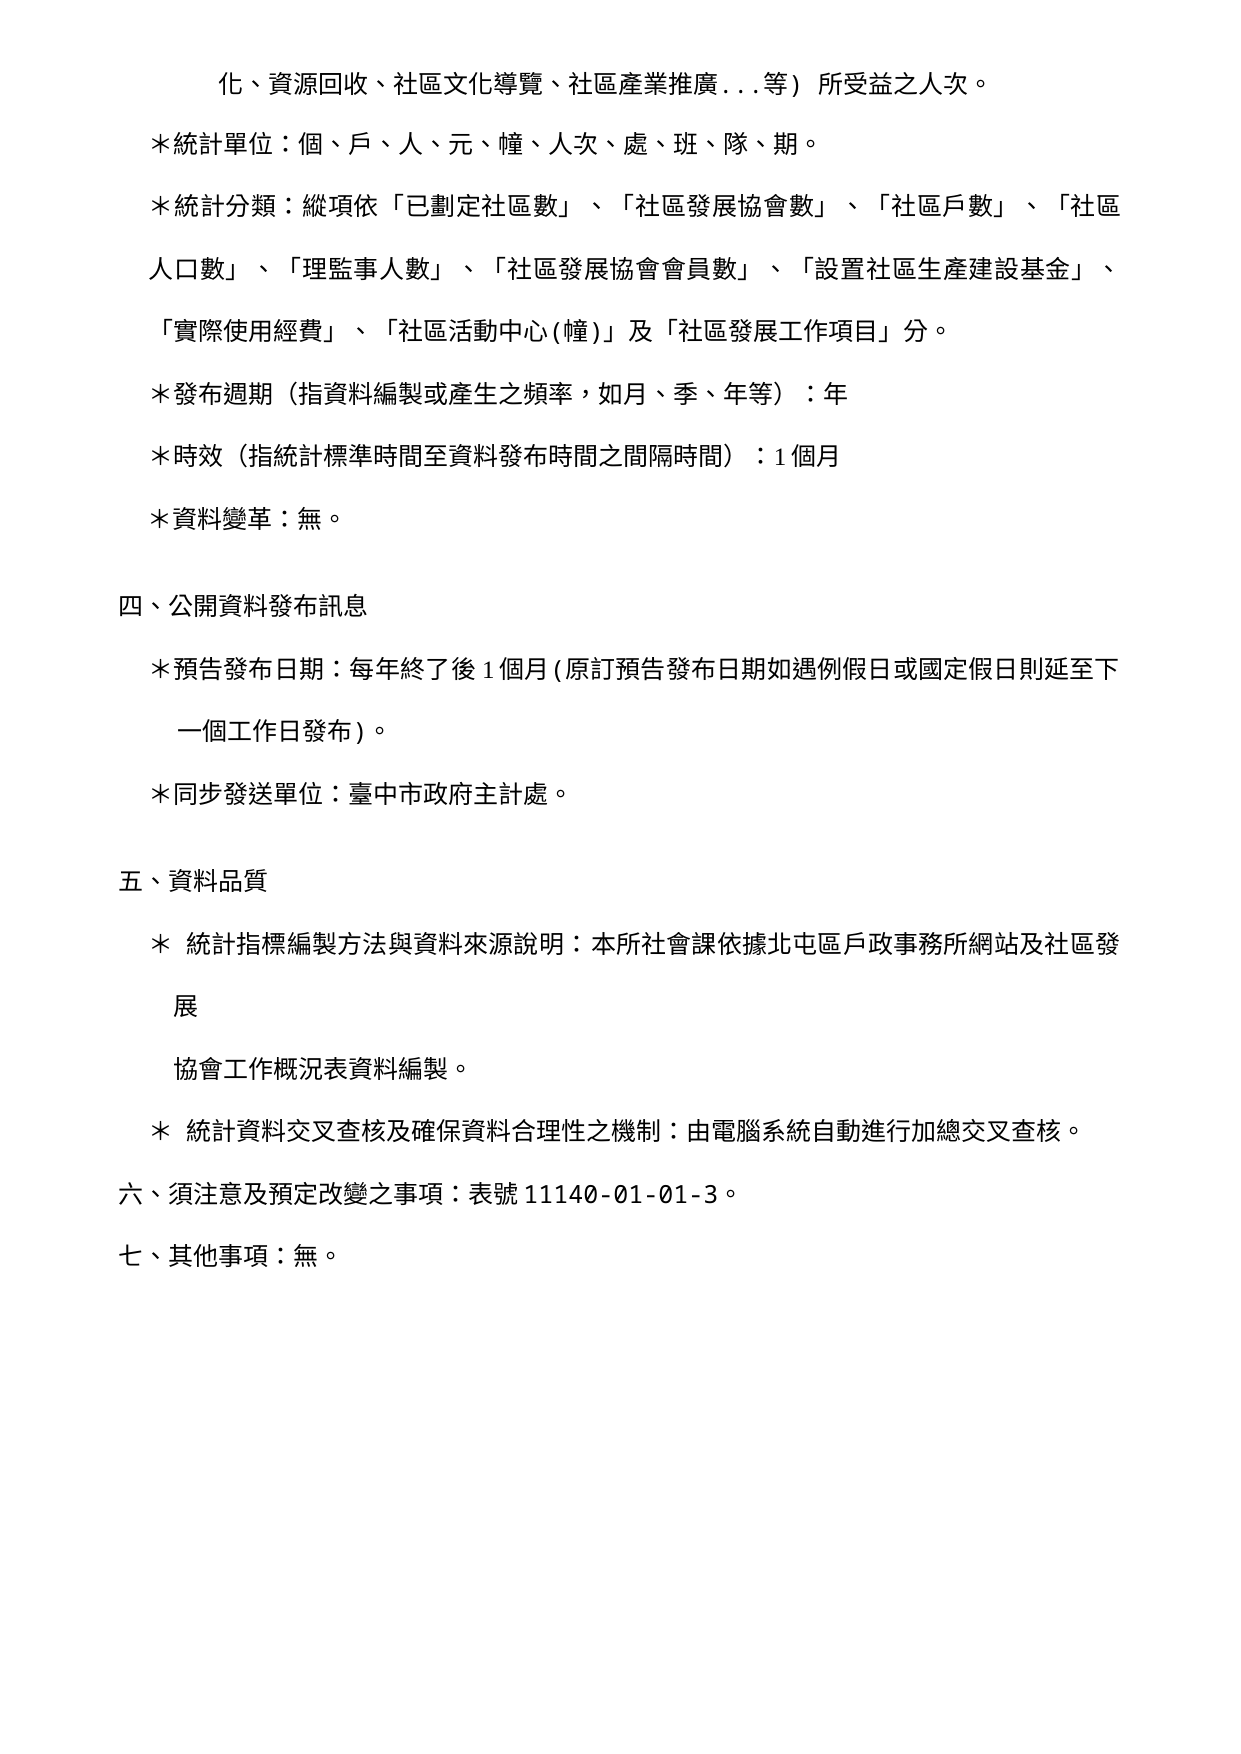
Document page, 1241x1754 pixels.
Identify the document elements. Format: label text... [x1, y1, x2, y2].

text 五、資料品質 [118, 838, 1122, 901]
text 六、須注意及預定改變之事項：表號11140-01-01-3。 [118, 1151, 1122, 1213]
text ＊發布週期（指資料編製或產生之頻率，如月、季、年等）：年 [149, 351, 1122, 413]
text ＊時效（指統計標準時間至資料發布時間之間隔時間）：1個月 [149, 413, 1122, 476]
text ＊統計分類：縱項依「已劃定社區數」、「社區發展協會數」、「社區戶數」、「社區人口數」、「理監事人數」、「社區發展協會會員數」、「設置社區生產建設基金」、「實際使用經費」、「社區活動中心(幢)」及「社區發展工作項目」分。 [149, 163, 1122, 351]
list 統計指標編製方法與資料來源說明：本所社會課依據北屯區戶政事務所網站及社區發展 [149, 901, 1122, 1026]
text 四、公開資料發布訊息 [118, 563, 1122, 626]
text 七、其他事項：無。 [118, 1213, 1122, 1276]
text 協會工作概況表資料編製。 [174, 1026, 1122, 1088]
text 化、資源回收、社區文化導覽、社區產業推廣...等) 所受益之人次。 [193, 64, 1122, 101]
text ＊同步發送單位：臺中市政府主計處。 [149, 751, 1122, 813]
text ＊資料變革：無。 [118, 476, 1122, 538]
list 統計資料交叉查核及確保資料合理性之機制：由電腦系統自動進行加總交叉查核。 [149, 1088, 1122, 1151]
text ＊預告發布日期：每年終了後1個月(原訂預告發布日期如遇例假日或國定假日則延至下一個工作日發布)。 [148, 626, 1122, 751]
text ＊統計單位：個、戶、人、元、幢、人次、處、班、隊、期。 [149, 101, 1122, 163]
